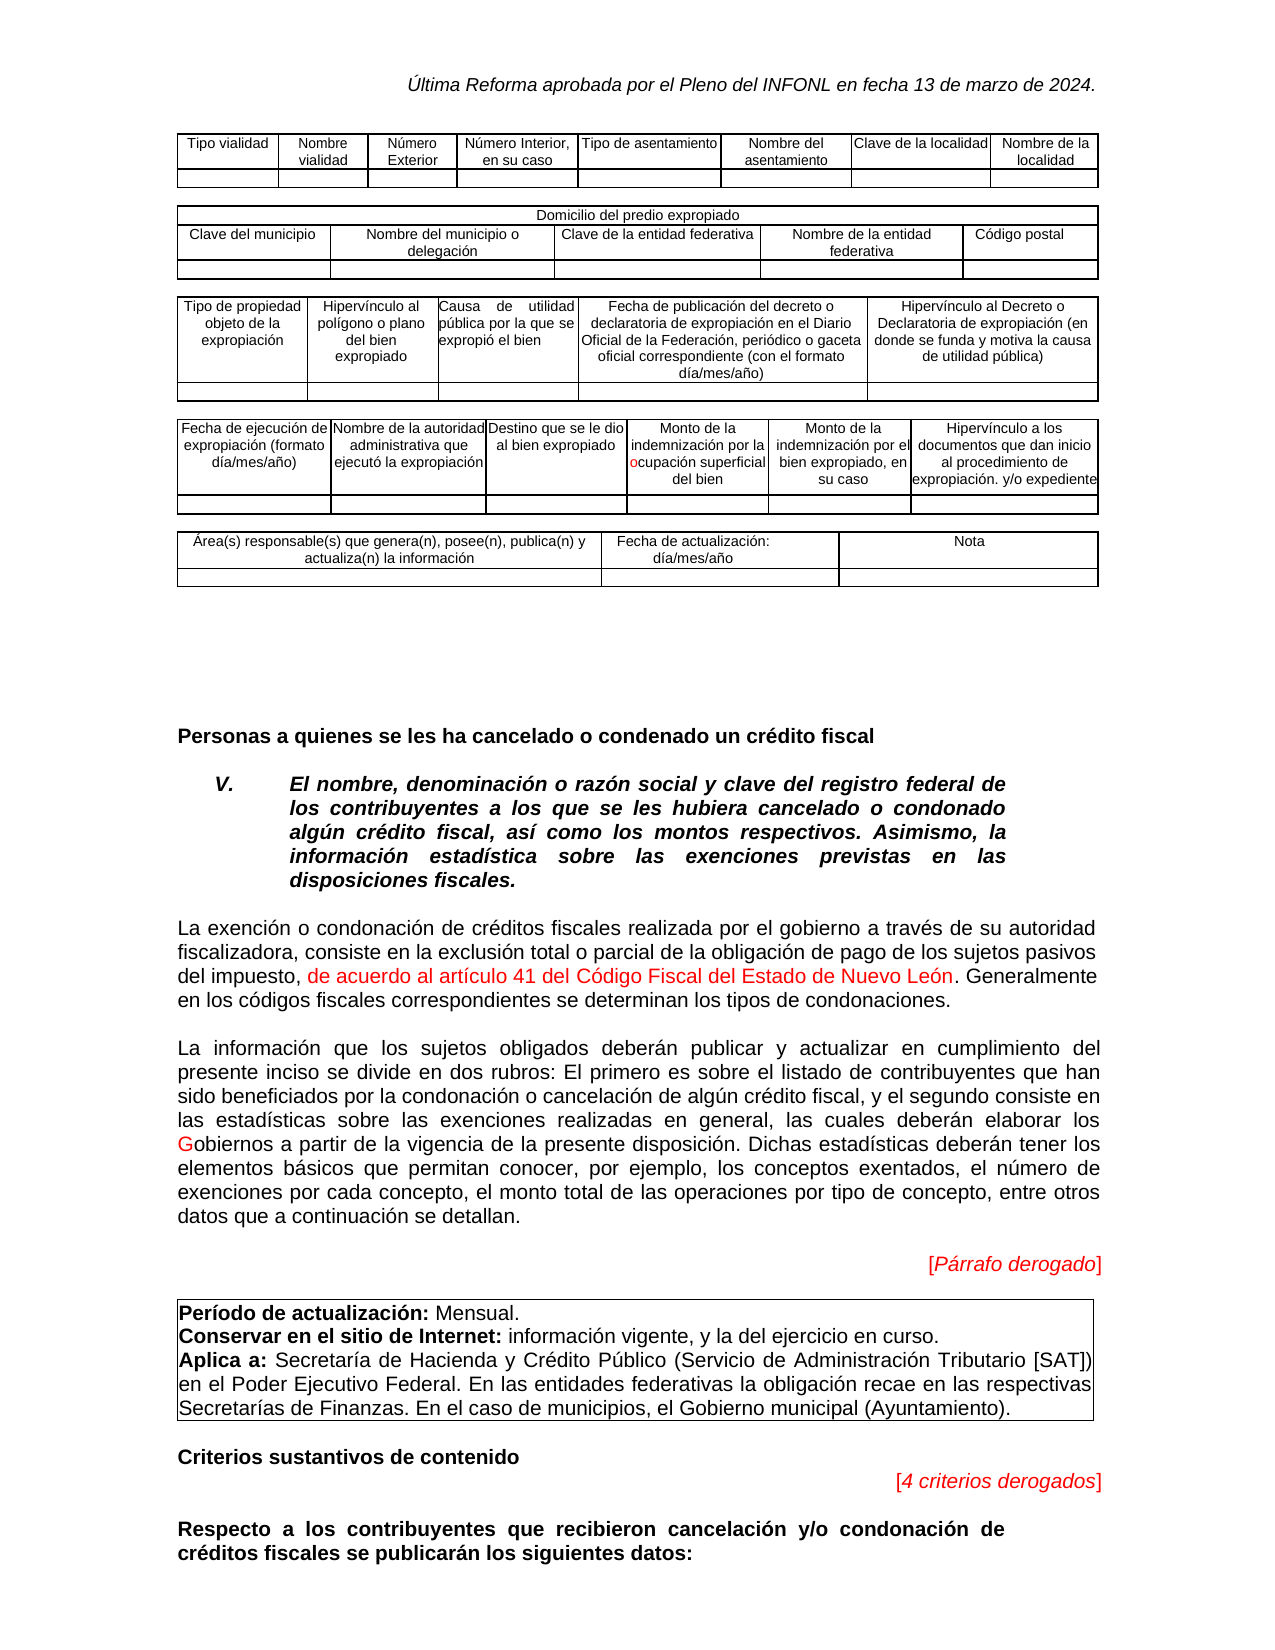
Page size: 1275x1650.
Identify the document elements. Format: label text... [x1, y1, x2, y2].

table_cell Tipo vialidad [178, 135, 278, 168]
table_cell [912, 496, 1097, 513]
table_cell Número Exterior [369, 135, 456, 168]
table_cell [579, 170, 720, 187]
table_cell [852, 170, 990, 187]
table_header Fecha de ejecución de expropiación (formato día/mes/año) [178, 420, 330, 494]
table_cell [761, 261, 962, 278]
table_cell Número Interior, en su caso [458, 135, 577, 168]
text La información que los sujetos obligados deberán publicar y actualizar en cumplimiento del presente inciso se divide en dos rubros: El primero es sobre el listado de contribuyentes que han sido beneficiados por la condonación o cancelación de algún crédito fiscal, y el segundo consiste en las estadísticas sobre las exenciones realizadas en general, las cuales deberán elaborar los Gobiernos a partir de la vigencia de la presente disposición. Dichas estadísticas deberán tener los elementos básicos que permitan conocer, por ejemplo, los conceptos exentados, el número de exenciones por cada concepto, el monto total de las operaciones por tipo de concepto, entre otros datos que a continuación se detallan. [177, 1036, 1102, 1227]
text [Párrafo derogado] [177, 1251, 1102, 1275]
text [4 criterios derogados] [177, 1469, 1102, 1493]
table_cell [458, 170, 577, 187]
table_cell [178, 170, 278, 187]
table_cell Nombre del asentamiento [722, 135, 851, 168]
table_cell [331, 261, 554, 278]
table_cell Clave de la entidad federativa [555, 226, 760, 259]
table_header Fecha de publicación del decreto o declaratoria de expropiación en el Diario Oficial de la Federación, periódico o gaceta oficial correspondiente (con el formato día/mes/año) [579, 298, 867, 382]
table_header Nombre de la autoridad administrativa que ejecutó la expropiación [332, 420, 485, 494]
table_cell [178, 496, 330, 513]
table_header Tipo de propiedad objeto de la expropiación [178, 298, 307, 382]
table_header Destino que se le dio al bien expropiado [487, 420, 626, 494]
table_header Domicilio del predio expropiado [178, 207, 1097, 224]
table_cell [279, 170, 367, 187]
text Aplica a: Secretaría de Hacienda y Crédito Público (Servicio de Administración Tributario [SAT]) en el Poder Ejecutivo Federal. En las entidades federativas la obligación recae en las respectivas Secretarías de Finanzas. En el caso de municipios, el Gobierno municipal (Ayuntamiento). [178, 1347, 1093, 1420]
table_header Monto de la indemnización por la ocupación superficial del bien [628, 420, 768, 494]
table_cell [332, 496, 485, 513]
table_header Hipervínculo al polígono o plano del bien expropiado [308, 298, 438, 382]
table_cell Nombre de la entidad federativa [761, 226, 962, 259]
table_cell [602, 569, 838, 586]
text Criterios sustantivos de contenido [177, 1445, 1102, 1469]
text Conservar en el sitio de Internet: información vigente, y la del ejercicio en curso. [178, 1323, 1093, 1347]
table_cell [628, 496, 768, 513]
table_cell [769, 496, 910, 513]
table_header Monto de la indemnización por el bien expropiado, en su caso [769, 420, 910, 494]
table_cell [840, 569, 1097, 586]
table_cell [178, 383, 307, 400]
table_cell [868, 383, 1097, 400]
table_cell Tipo de asentamiento [579, 135, 720, 168]
table_header Nota [840, 533, 1097, 567]
text Período de actualización: Mensual. [178, 1300, 1093, 1323]
table_cell [487, 496, 626, 513]
table_cell Nombre del municipio o delegación [331, 226, 554, 259]
table_cell [178, 261, 330, 278]
table_cell [555, 261, 760, 278]
table_header Hipervínculo a los documentos que dan inicio al procedimiento de expropiación. y/o expediente [912, 420, 1097, 494]
table_cell [991, 170, 1097, 187]
table_header Hipervínculo al Decreto o Declaratoria de expropiación (en donde se funda y motiva la causa de utilidad pública) [868, 298, 1097, 382]
table_cell [308, 383, 438, 400]
table_cell Nombre de la localidad [991, 135, 1097, 168]
table_cell Clave de la localidad [852, 135, 990, 168]
table_header Área(s) responsable(s) que genera(n), posee(n), publica(n) y actualiza(n) la información [178, 533, 601, 567]
text La exención o condonación de créditos fiscales realizada por el gobierno a través de su autoridad fiscalizadora, consiste en la exclusión total o parcial de la obligación de pago de los sujetos pasivos del impuesto, de acuerdo al artículo 41 del Código Fiscal del Estado de Nuevo León. Generalmente en los códigos fiscales correspondientes se determinan los tipos de condonaciones. [177, 916, 1098, 1012]
text Respecto a los contribuyentes que recibieron cancelación y/o condonación de créditos fiscales se publicarán los siguientes datos: [177, 1517, 1006, 1565]
table_cell [178, 569, 601, 586]
table_cell [369, 170, 456, 187]
text Personas a quienes se les ha cancelado o condenado un crédito fiscal [177, 724, 1098, 748]
table_header Fecha de actualización: día/mes/año [602, 533, 838, 567]
table_header Causa de utilidad pública por la que se expropió el bien [439, 298, 578, 382]
table_cell Nombre vialidad [279, 135, 367, 168]
table_cell [964, 261, 1097, 278]
table_cell [439, 383, 578, 400]
table_cell [722, 170, 851, 187]
table_cell Clave del municipio [178, 226, 330, 259]
text V. El nombre, denominación o razón social y clave del registro federal de los contribuyentes a los que se les hubiera cancelado o condonado algún crédito fiscal, así como los montos respectivos. Asimismo, la información estadística sobre las exenciones previstas en las disposiciones fiscales. [214, 772, 1009, 892]
table_cell [579, 383, 867, 400]
table_cell Código postal [964, 226, 1097, 259]
